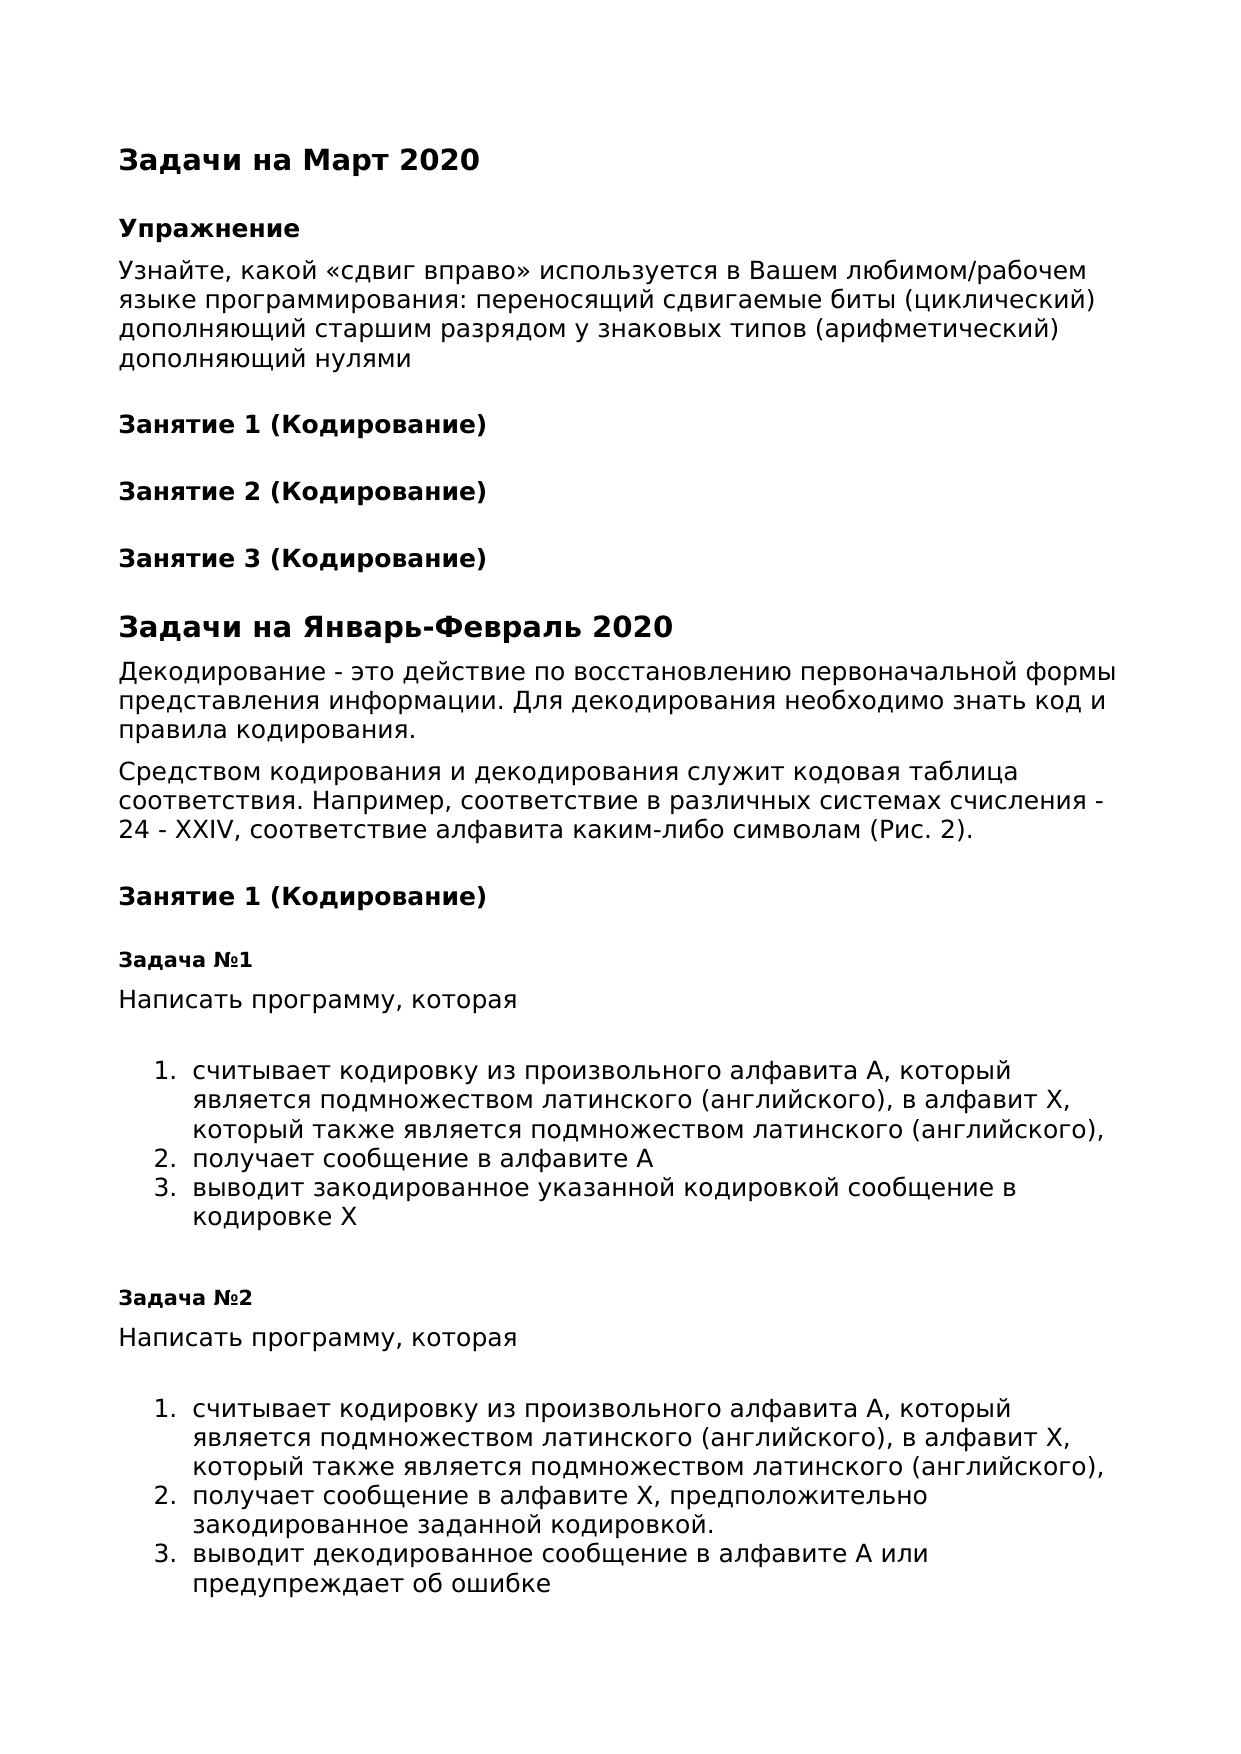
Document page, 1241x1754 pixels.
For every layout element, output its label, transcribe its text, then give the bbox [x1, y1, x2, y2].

subtitle Занятие 2 (Кодирование) [118, 477, 1122, 506]
subtitle Упражнение [118, 214, 1122, 244]
list считывает кодировку из произвольного алфавита А, который является подмножеством латинского (английского), в алфавит Х, который также является подмножеством латинского (английского), [177, 1056, 1122, 1144]
subtitle Задачи на Январь-Февраль 2020 [118, 610, 1122, 644]
list выводит декодированное сообщение в алфавите А или предупреждает об ошибке [177, 1540, 1122, 1598]
subtitle Занятие 1 (Кодирование) [118, 882, 1122, 911]
list получает сообщение в алфавите Х, предположительно закодированное заданной кодировкой. [177, 1481, 1122, 1540]
list выводит закодированное указанной кодировкой сообщение в кодировке Х [177, 1173, 1122, 1231]
subtitle Занятие 3 (Кодирование) [118, 544, 1122, 573]
text Декодирование - это действие по восстановлению первоначальной формы представления информации. Для декодирования необходимо знать код и правила кодирования. [118, 657, 1122, 744]
text Узнайте, какой «сдвиг вправо» используется в Вашем любимом/рабочем языке программирования: переносящий сдвигаемые биты (циклический) дополняющий старшим разрядом у знаковых типов (арифметический) дополняющий нулями [118, 256, 1122, 373]
text Написать программу, которая [118, 985, 1122, 1014]
subtitle Задача №2 [118, 1286, 1122, 1310]
subtitle Задачи на Март 2020 [118, 143, 1122, 177]
list получает сообщение в алфавите А [177, 1144, 1122, 1173]
list считывает кодировку из произвольного алфавита А, который является подмножеством латинского (английского), в алфавит Х, который также является подмножеством латинского (английского), [177, 1394, 1122, 1481]
text Написать программу, которая [118, 1323, 1122, 1352]
text Средством кодирования и декодирования служит кодовая таблица соответствия. Например, соответствие в различных системах счисления - 24 - XXIV, соответствие алфавита каким-либо символам (Рис. 2). [118, 757, 1122, 844]
subtitle Задача №1 [118, 948, 1122, 973]
subtitle Занятие 1 (Кодирование) [118, 410, 1122, 439]
